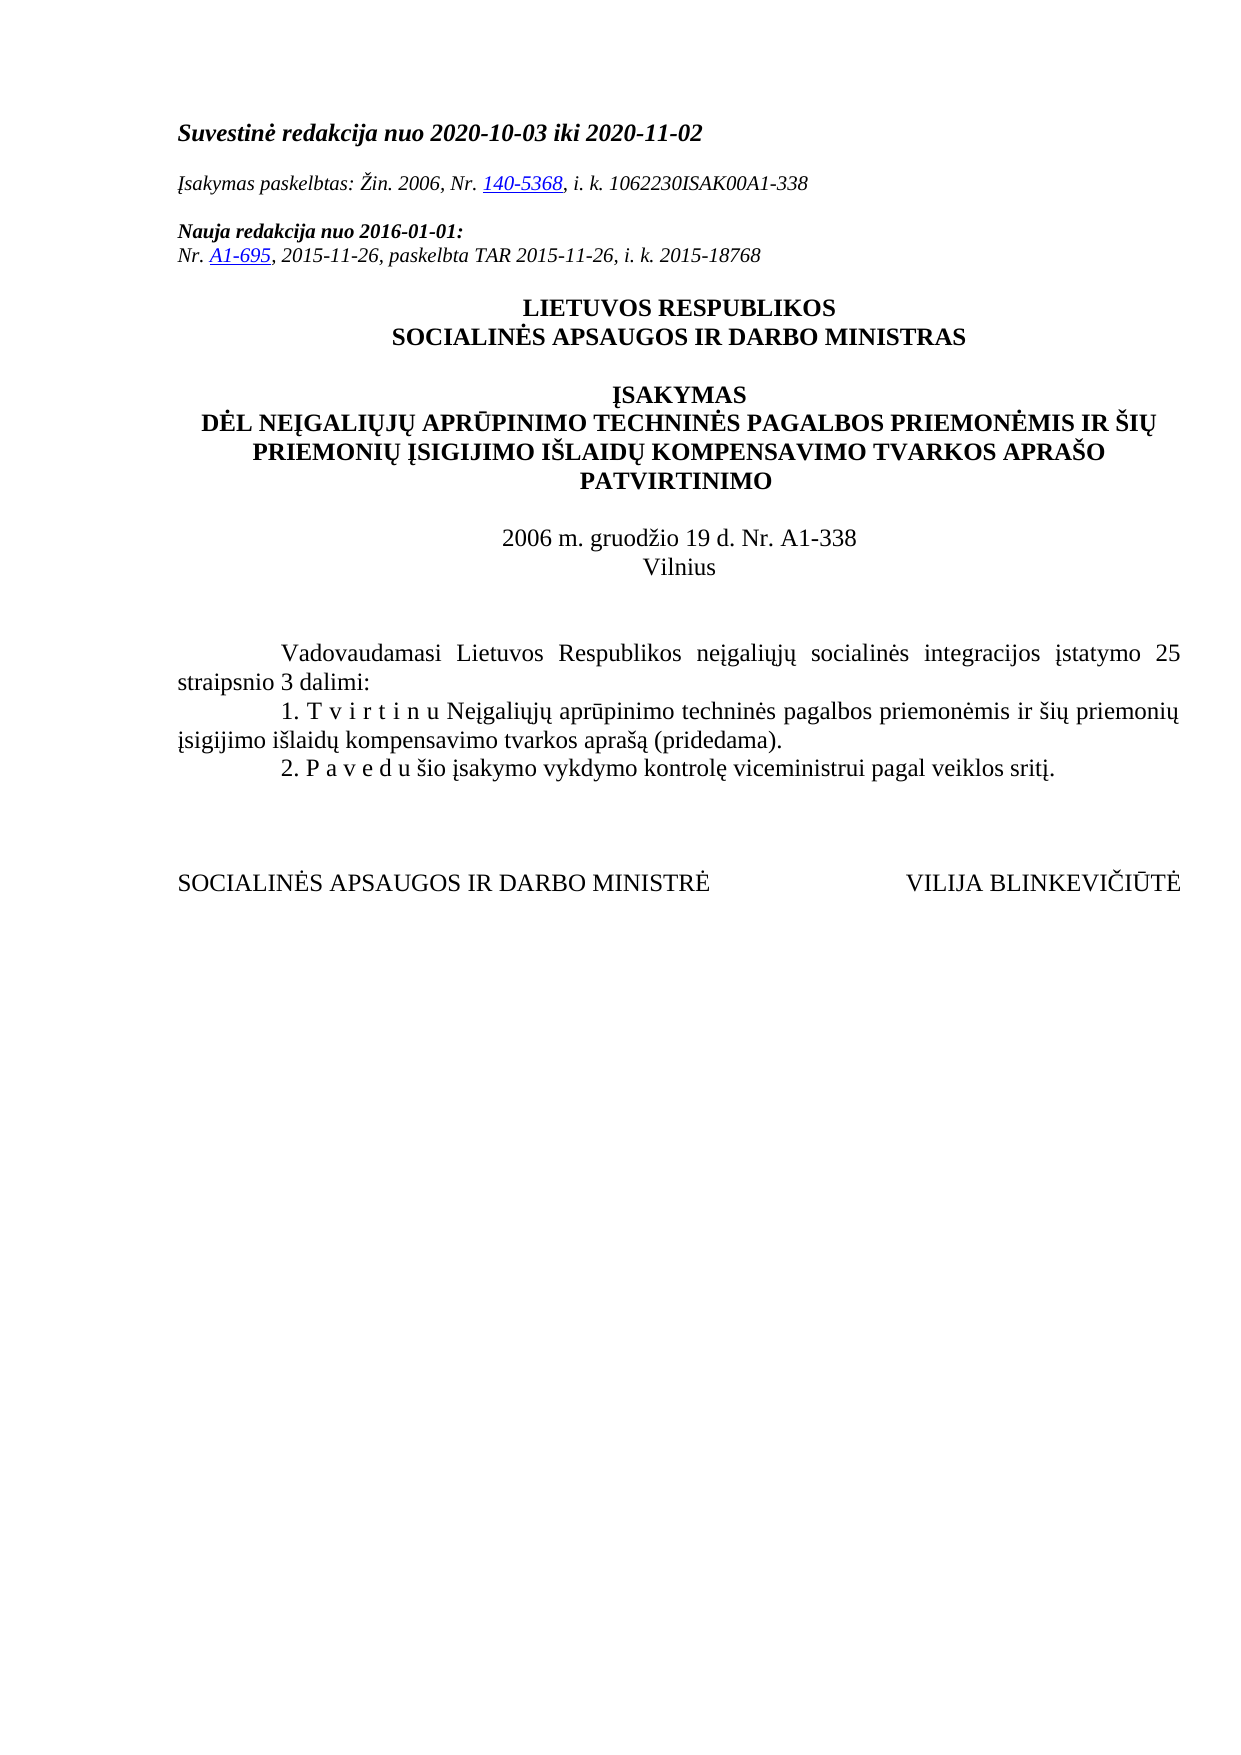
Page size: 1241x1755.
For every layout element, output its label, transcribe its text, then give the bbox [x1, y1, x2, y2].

text LIETUVOS RESPUBLIKOS [177, 293, 1181, 322]
text Suvestinė redakcija nuo 2020-10-03 iki 2020-11-02 [177, 118, 1181, 147]
text Nr. A1-695, 2015-11-26, paskelbta TAR 2015-11-26, i. k. 2015-18768 [177, 243, 1181, 267]
text SOCIALINĖS APSAUGOS IR DARBO MINISTRĖ VILIJA BLINKEVIČIŪTĖ [177, 868, 1181, 897]
text 1. T v i r t i n u Neįgaliųjų aprūpinimo techninės pagalbos priemonėmis ir šių priemonių įsigijimo išlaidų kompensavimo tvarkos aprašą (pridedama). [177, 696, 1181, 753]
text Vilnius [177, 552, 1181, 581]
text 2. P a v e d u šio įsakymo vykdymo kontrolę viceministrui pagal veiklos sritį. [177, 753, 1181, 782]
text ĮSAKYMAS [177, 380, 1181, 408]
text 2006 m. gruodžio 19 d. Nr. A1-338 [177, 523, 1181, 552]
text Įsakymas paskelbtas: Žin. 2006, Nr. 140-5368, i. k. 1062230ISAK00A1-338 [177, 171, 1181, 195]
text Vadovaudamasi Lietuvos Respublikos neįgaliųjų socialinės integracijos įstatymo 25 straipsnio 3 dalimi: [177, 638, 1181, 696]
text SOCIALINĖS APSAUGOS IR DARBO MINISTRAS [177, 322, 1181, 351]
text DĖL NEĮGALIŲJŲ APRŪPINIMO TECHNINĖS PAGALBOS PRIEMONĖMIS IR ŠIŲ PRIEMONIŲ ĮSIGIJIMO IŠLAIDŲ KOMPENSAVIMO TVARKOS APRAŠO PATVIRTINIMO [177, 408, 1181, 495]
text Nauja redakcija nuo 2016-01-01: [177, 219, 1181, 243]
